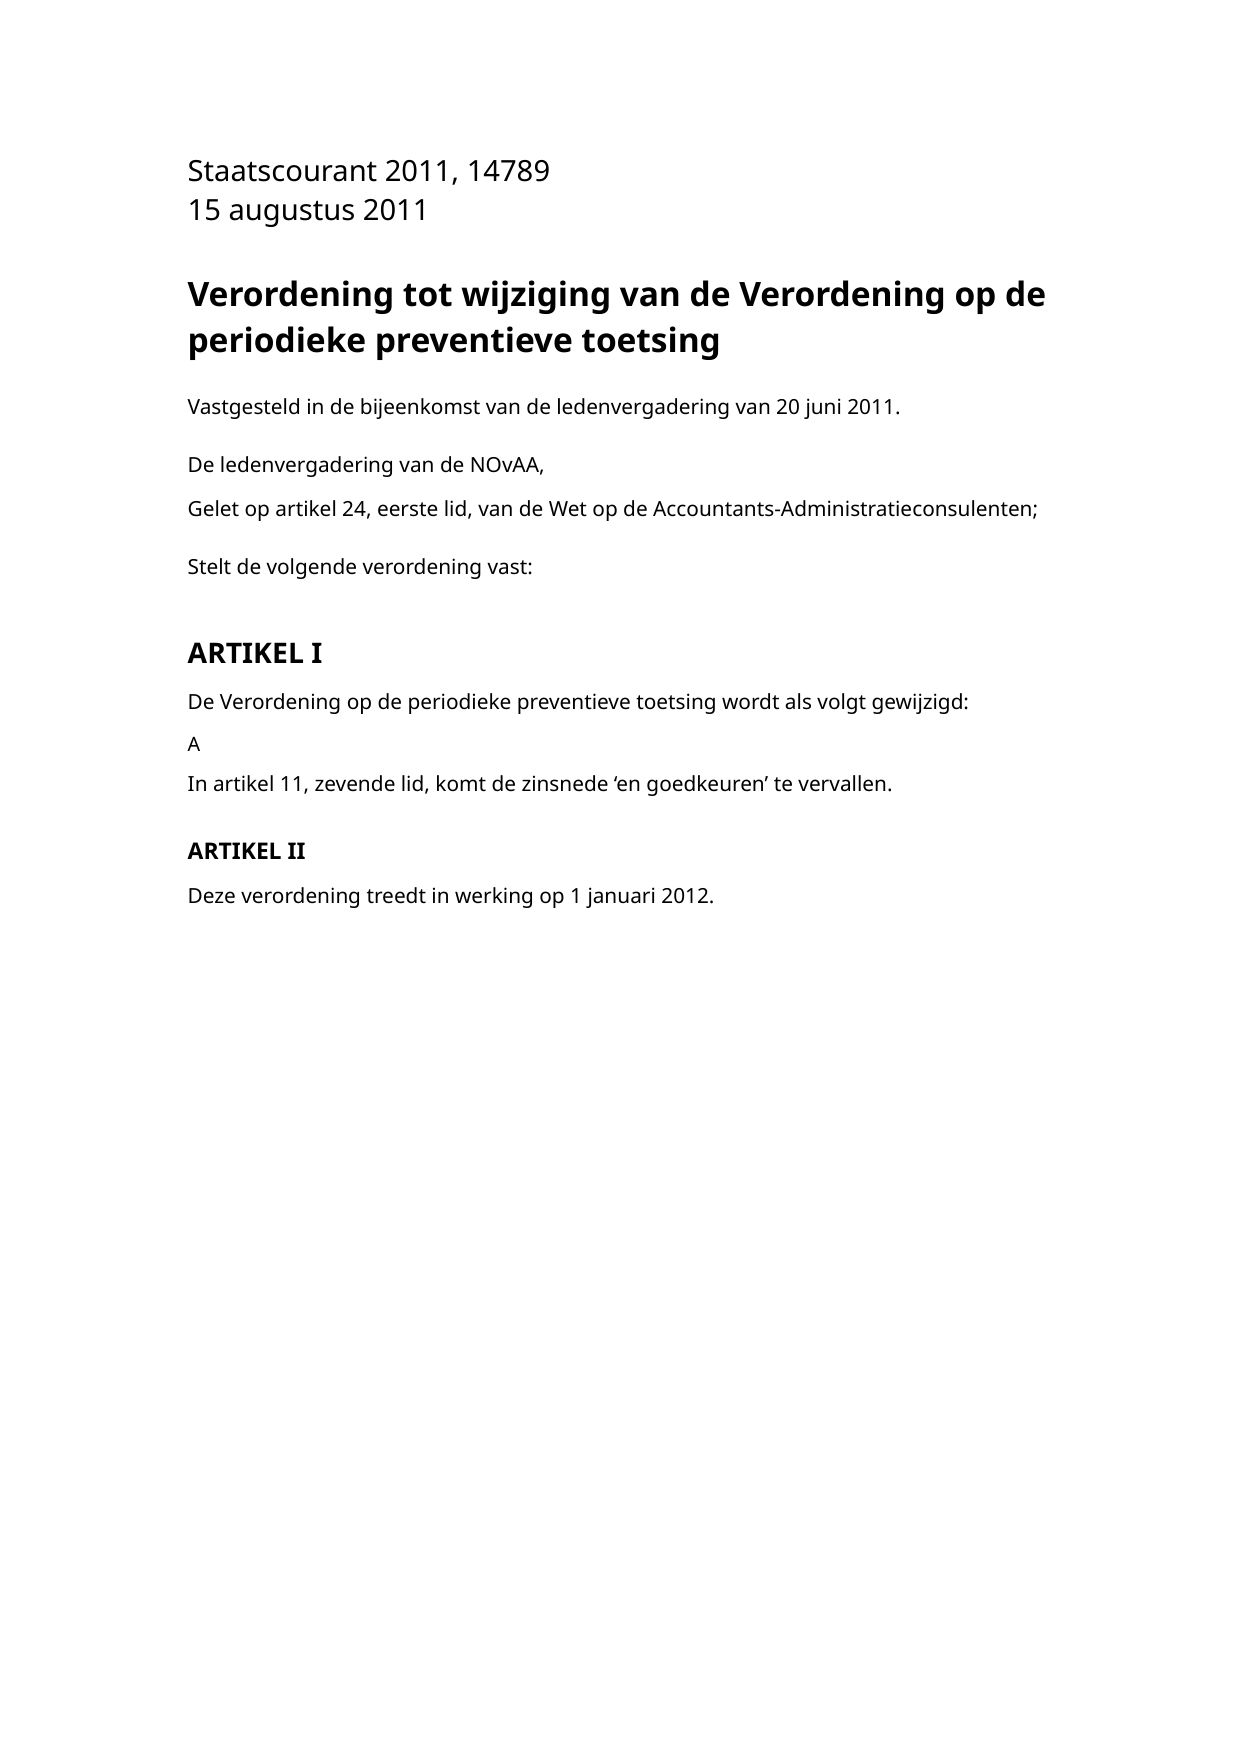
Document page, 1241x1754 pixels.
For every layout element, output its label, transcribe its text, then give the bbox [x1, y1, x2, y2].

text In artikel 11, zevende lid, komt de zinsnede ‘en goedkeuren’ te vervallen. [187, 769, 1053, 797]
text Gelet op artikel 24, eerste lid, van de Wet op de Accountants-Administratieconsulenten; [187, 494, 1053, 522]
text 15 augustus 2011 [187, 190, 1053, 229]
text De ledenvergadering van de NOvAA, [187, 450, 1053, 479]
subtitle Verordening tot wijziging van de Verordening op de periodieke preventieve toetsing [187, 271, 1053, 362]
subtitle ARTIKEL I [187, 633, 1053, 672]
text Deze verordening treedt in werking op 1 januari 2012. [187, 881, 1053, 909]
text Stelt de volgende verordening vast: [187, 552, 1053, 581]
text Vastgesteld in de bijeenkomst van de ledenvergadering van 20 juni 2011. [187, 392, 1053, 420]
text Staatscourant 2011, 14789 [187, 150, 1053, 190]
text De Verordening op de periodieke preventieve toetsing wordt als volgt gewijzigd: [187, 687, 1053, 715]
subtitle ARTIKEL II [187, 835, 1053, 866]
text A [187, 730, 1053, 757]
